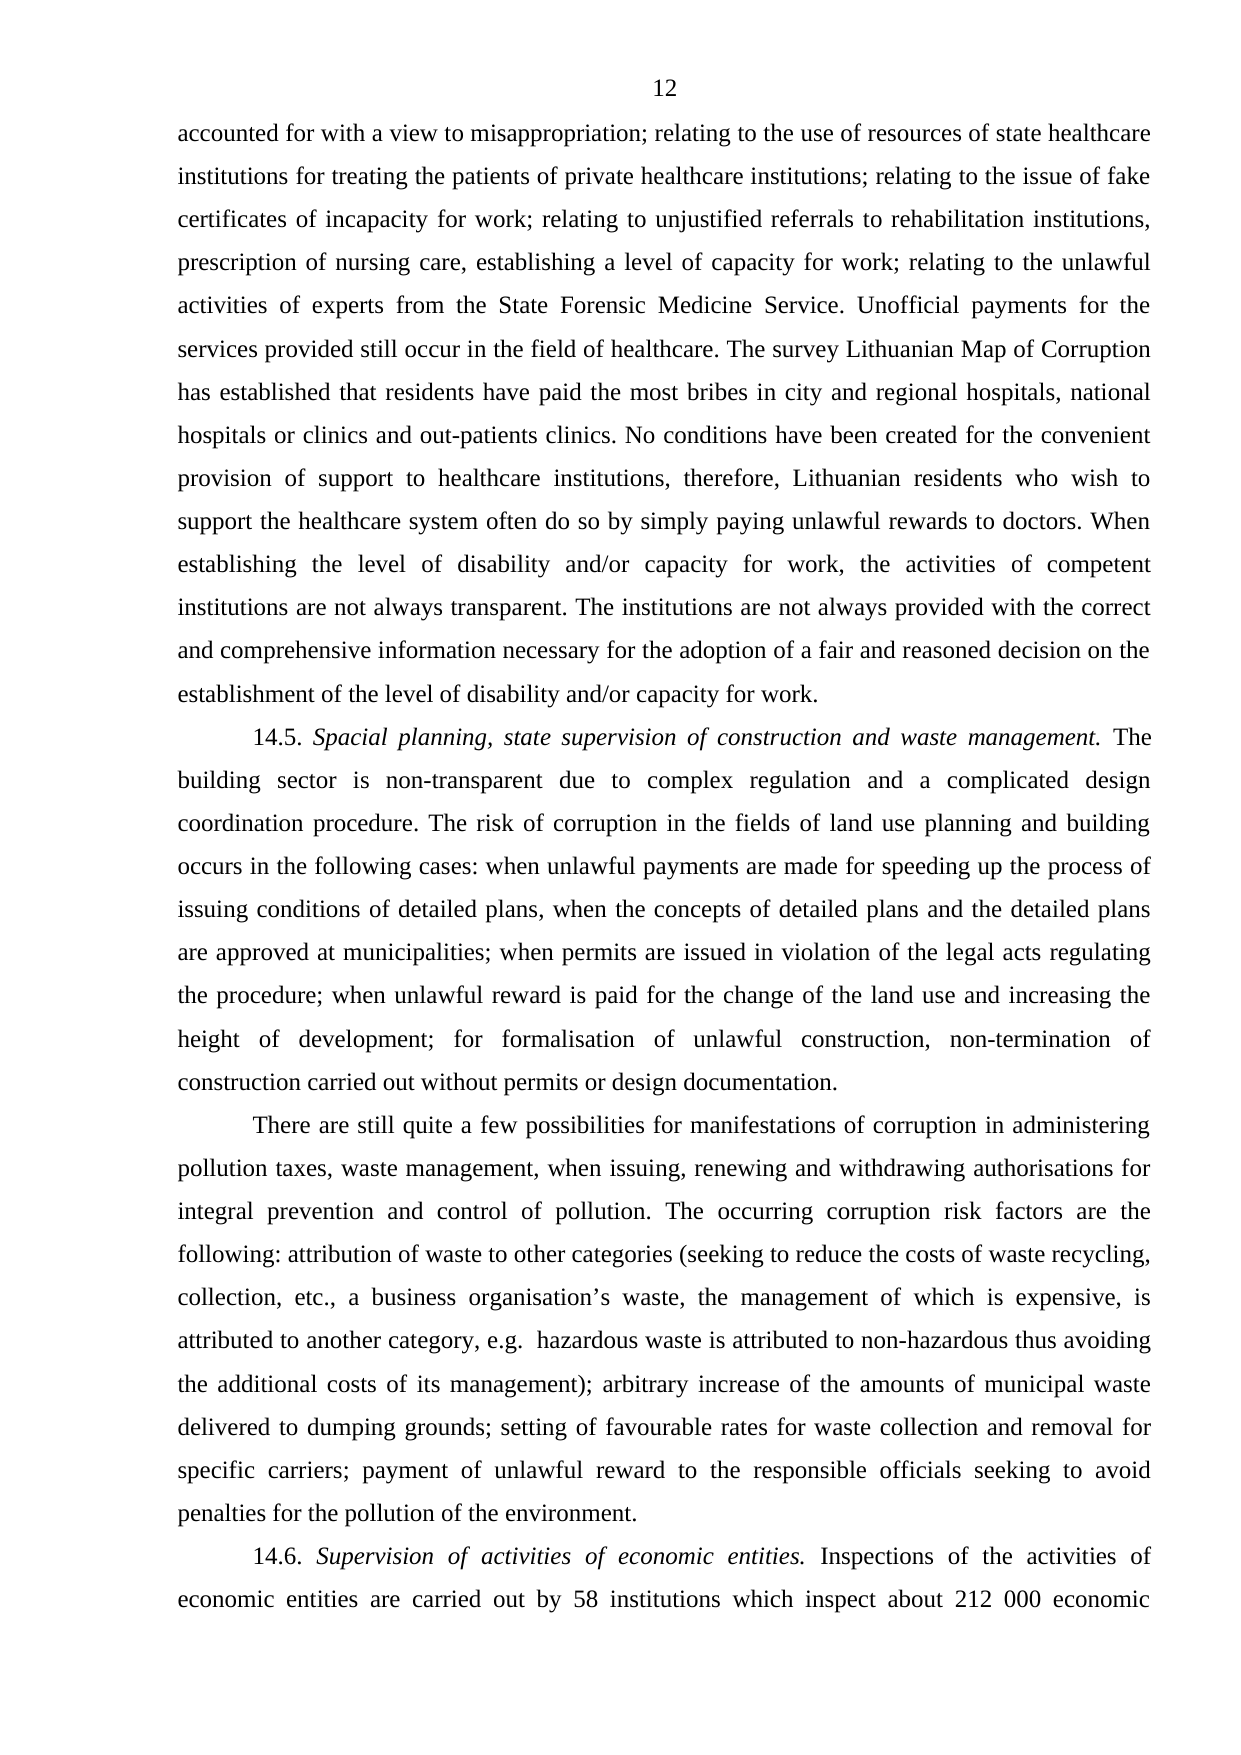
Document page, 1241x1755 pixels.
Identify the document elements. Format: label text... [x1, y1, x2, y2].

text There are still quite a few possibilities for manifestations of corruption in administering pollution taxes, waste management, when issuing, renewing and withdrawing authorisations for integral prevention and control of pollution. The occurring corruption risk factors are the following: attribution of waste to other categories (seeking to reduce the costs of waste recycling, collection, etc., a business organisation’s waste, the management of which is expensive, is attributed to another category, e.g. hazardous waste is attributed to non-hazardous thus avoiding the additional costs of its management); arbitrary increase of the amounts of municipal waste delivered to dumping grounds; setting of favourable rates for waste collection and removal for specific carriers; payment of unlawful reward to the responsible officials seeking to avoid penalties for the pollution of the environment. [177, 1110, 1152, 1527]
text accounted for with a view to misappropriation; relating to the use of resources of state healthcare institutions for treating the patients of private healthcare institutions; relating to the issue of fake certificates of incapacity for work; relating to unjustified referrals to rehabilitation institutions, prescription of nursing care, establishing a level of capacity for work; relating to the unlawful activities of experts from the State Forensic Medicine Service. Unofficial payments for the services provided still occur in the field of healthcare. The survey Lithuanian Map of Corruption has established that residents have paid the most bribes in city and regional hospitals, national hospitals or clinics and out-patients clinics. No conditions have been created for the convenient provision of support to healthcare institutions, therefore, Lithuanian residents who wish to support the healthcare system often do so by simply paying unlawful rewards to doctors. When establishing the level of disability and/or capacity for work, the activities of competent institutions are not always transparent. The institutions are not always provided with the correct and comprehensive information necessary for the adoption of a fair and reasoned decision on the establishment of the level of disability and/or capacity for work. [177, 118, 1152, 707]
text 14.6. Supervision of activities of economic entities. Inspections of the activities of economic entities are carried out by 58 institutions which inspect about 212 000 economic [177, 1541, 1152, 1613]
text 14.5. Spacial planning, state supervision of construction and waste management. The building sector is non-transparent due to complex regulation and a complicated design coordination procedure. The risk of corruption in the fields of land use planning and building occurs in the following cases: when unlawful payments are made for speeding up the process of issuing conditions of detailed plans, when the concepts of detailed plans and the detailed plans are approved at municipalities; when permits are issued in violation of the legal acts regulating the procedure; when unlawful reward is paid for the change of the land use and increasing the height of development; for formalisation of unlawful construction, non-termination of construction carried out without permits or design documentation. [177, 722, 1152, 1096]
